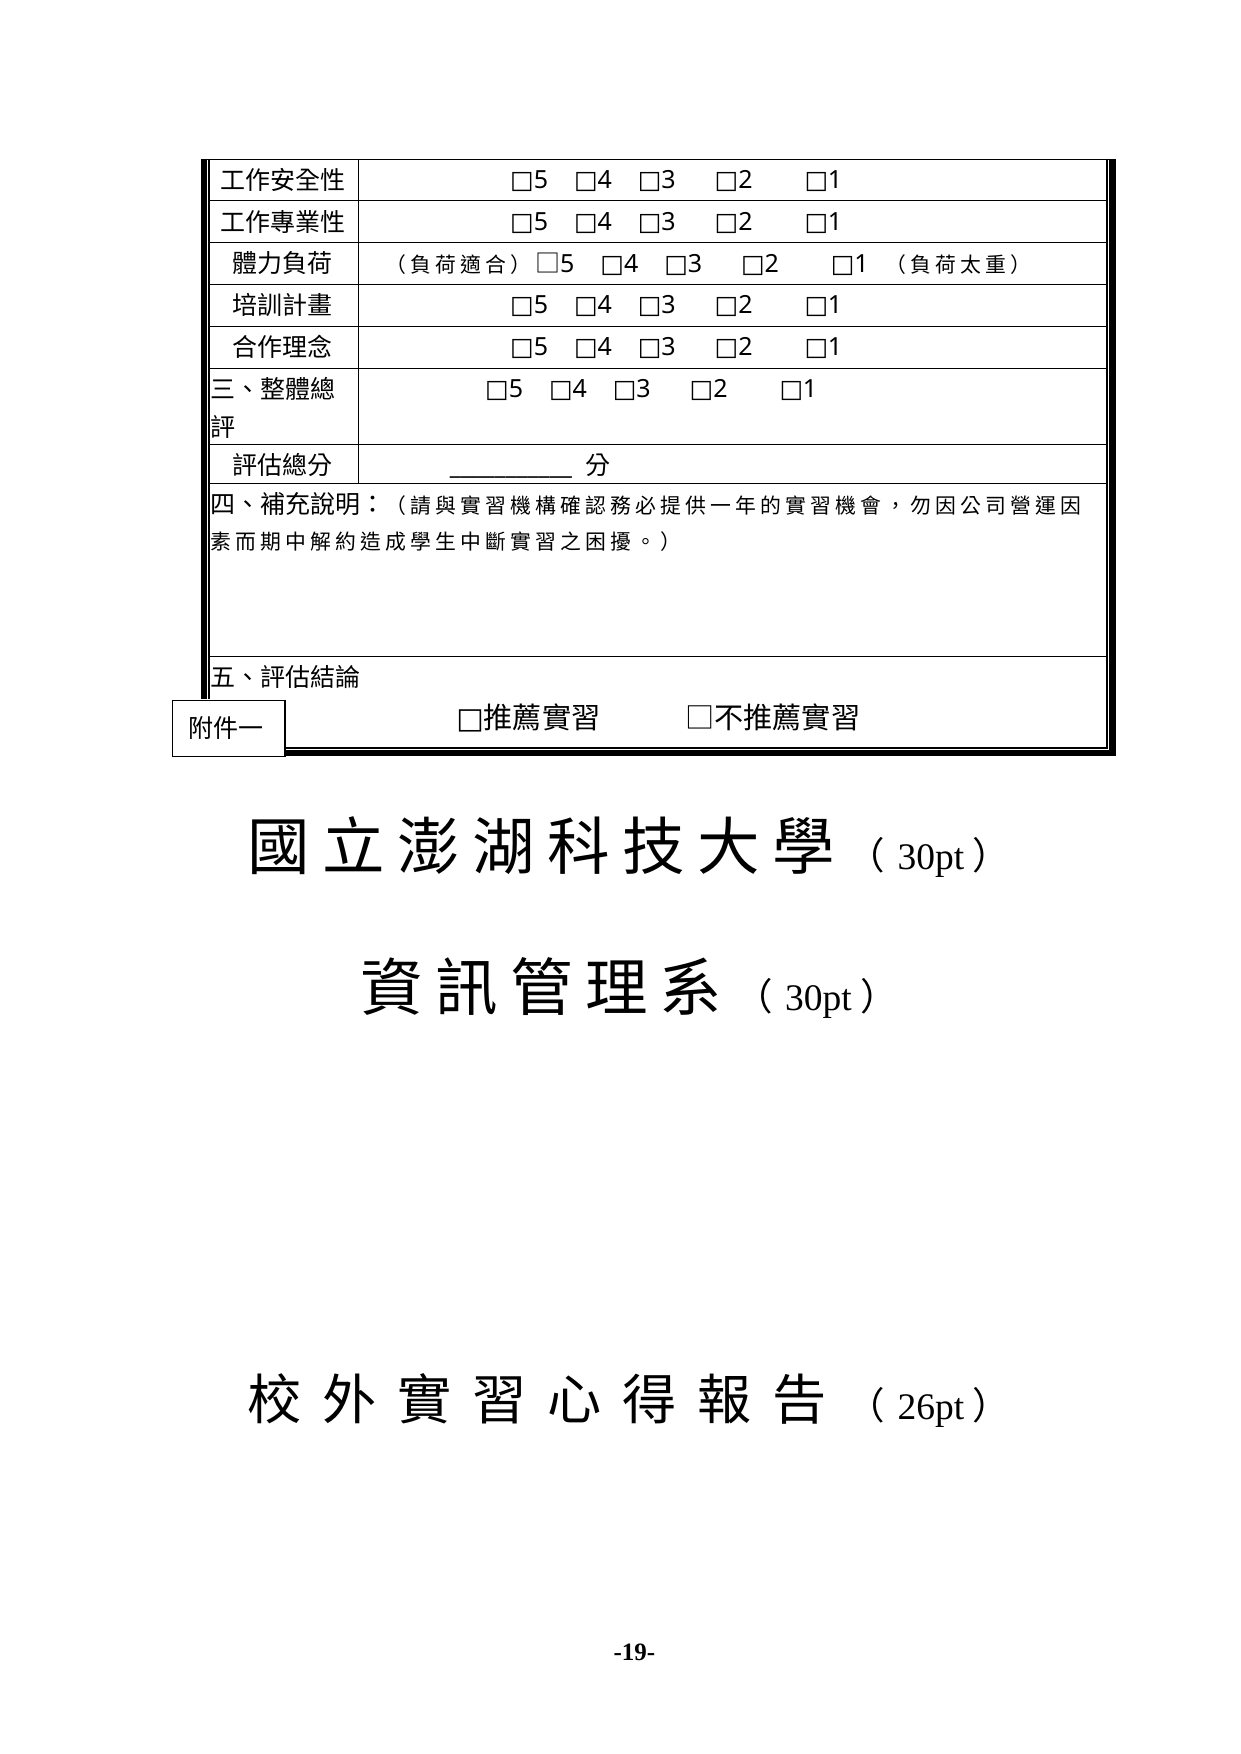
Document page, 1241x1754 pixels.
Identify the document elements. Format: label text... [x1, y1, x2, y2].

table_cell □5 □4 □3 □2 □1 [359, 201, 1106, 242]
table_cell ___________分 [359, 445, 1106, 483]
table_cell 工作專業性 [210, 201, 358, 242]
text 資訊管理系（30pt） [210, 927, 1060, 1040]
table_cell □5 □4 □3 □2 □1 [359, 327, 1106, 368]
table_cell 合作理念 [210, 327, 358, 368]
table_cell □5 □4 □3 □2 □1 [359, 285, 1106, 326]
table_cell 三、整體總評 [210, 369, 358, 444]
table_cell 體力負荷 [210, 243, 358, 284]
table_cell □5 □4 □3 □2 □1 [359, 369, 1106, 444]
table_cell 培訓計畫 [210, 285, 358, 326]
table_cell 四、補充說明：（請與實習機構確認務必提供一年的實習機會，勿因公司營運因素而期中解約造成學生中斷實習之困擾。） [210, 484, 1106, 656]
text 國立澎湖科技大學（30pt） [210, 786, 1060, 898]
table_cell 五、評估結論 □推薦實習 □不推薦實習 [210, 657, 1106, 747]
text 附件一 [188, 708, 269, 745]
table_cell □5 □4 □3 □2 □1 [359, 160, 1106, 200]
table_cell （負荷適合）□5 □4 □3 □2 □1（負荷太重） [359, 243, 1106, 284]
table_cell 工作安全性 [210, 160, 358, 200]
table_cell 評估總分 [210, 445, 358, 483]
text 校外實習心得報告（26pt） [210, 1340, 1060, 1452]
